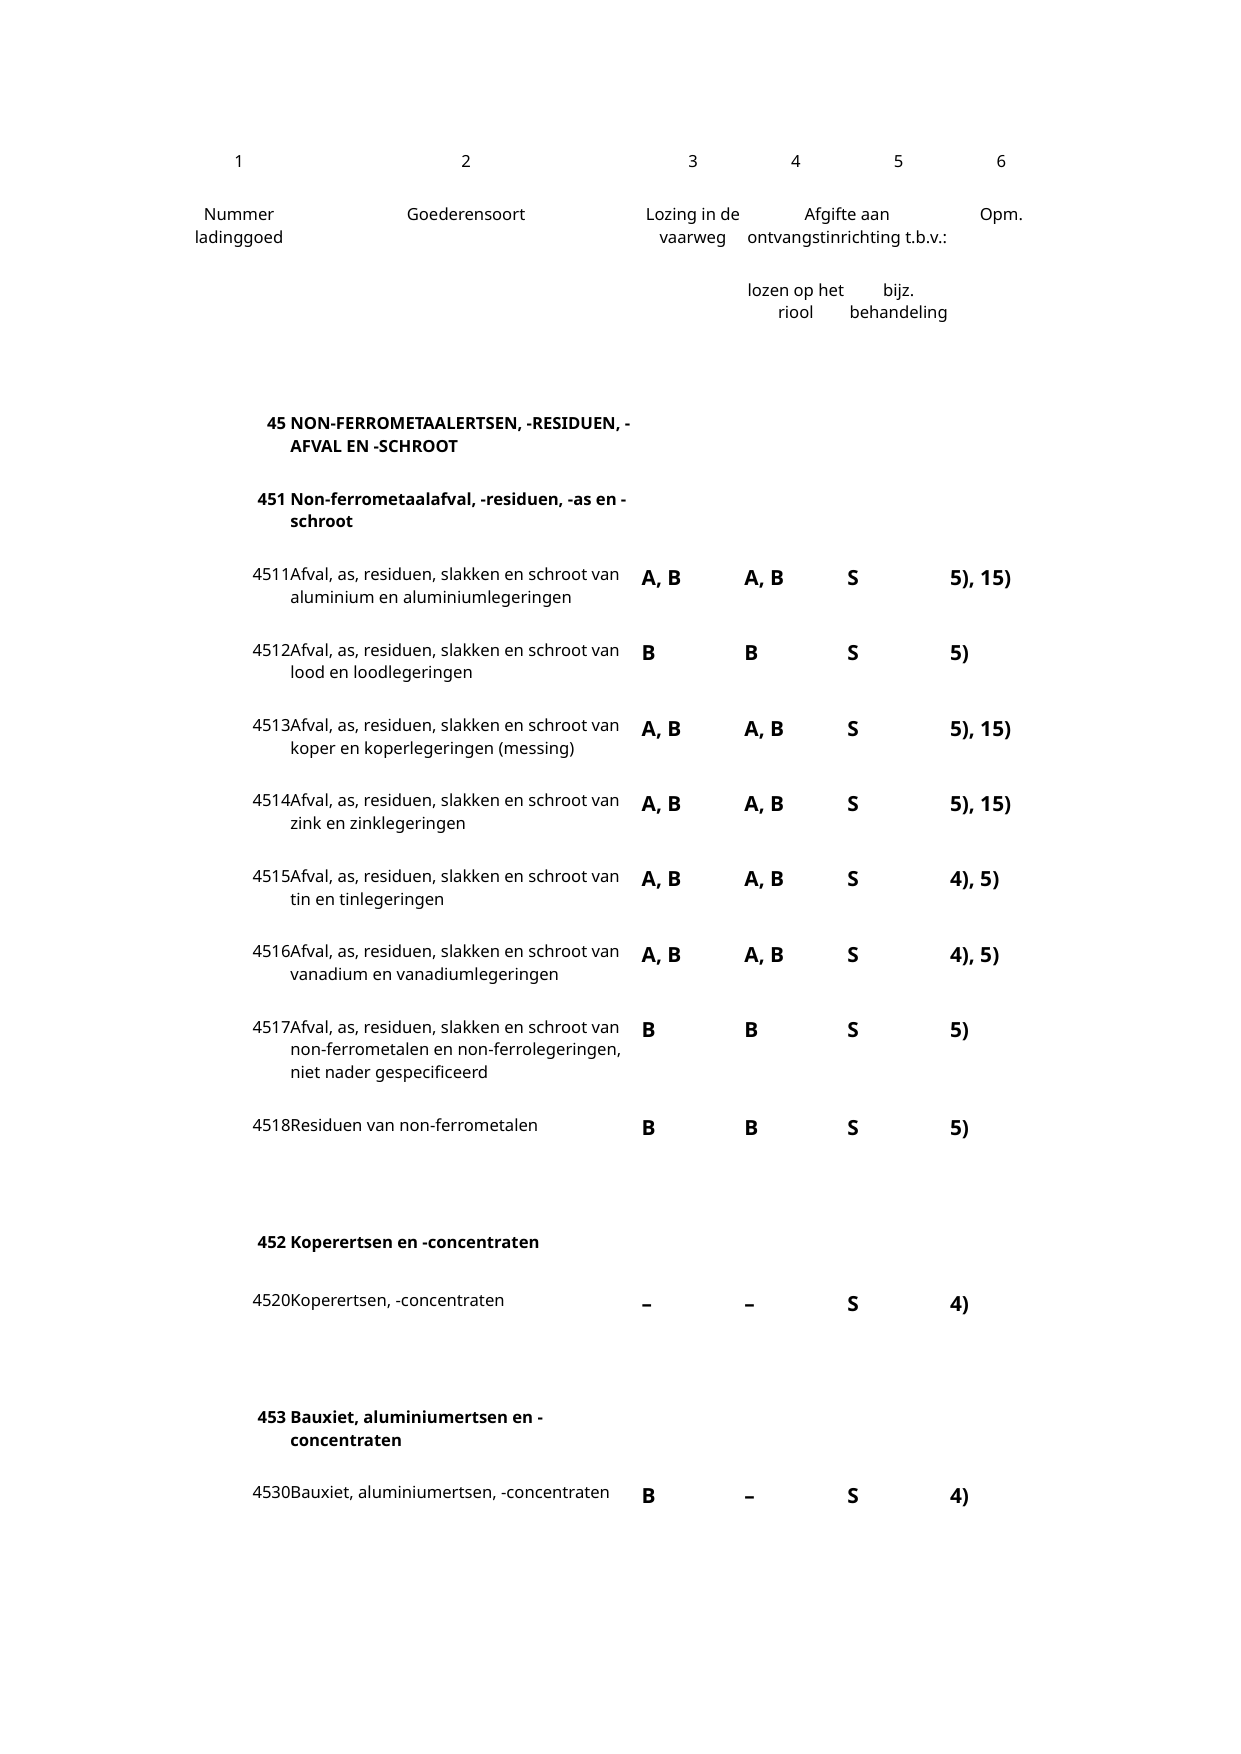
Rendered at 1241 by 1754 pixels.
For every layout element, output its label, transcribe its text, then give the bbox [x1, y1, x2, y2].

table_cell 4514 [188, 789, 290, 864]
table_cell Afval, as, residuen, slakken en schroot van koper en koperlegeringen (messing) [290, 714, 641, 789]
table_cell B [744, 1015, 847, 1113]
table_cell [744, 1230, 847, 1289]
table_cell Afval, as, residuen, slakken en schroot van zink en zinklegeringen [290, 789, 641, 864]
table_cell Non-ferrometaalafval, -residuen, -as en -schroot [290, 488, 641, 563]
table_cell A, B [641, 865, 744, 940]
table_cell A, B [641, 940, 744, 1015]
table_cell A, B [641, 714, 744, 789]
table_cell Opm. [950, 203, 1053, 353]
table_cell 5) [950, 1015, 1053, 1113]
table_cell 4515 [188, 865, 290, 940]
table_cell [950, 1172, 1053, 1230]
table_header 4 [744, 150, 847, 203]
table_cell S [847, 1015, 950, 1113]
table_cell [950, 1230, 1053, 1289]
table_cell [744, 412, 847, 487]
table_cell [641, 1172, 744, 1230]
table_cell [744, 1347, 847, 1406]
table_cell [641, 1406, 744, 1481]
table_cell [847, 488, 950, 563]
table_cell Afval, as, residuen, slakken en schroot van aluminium en aluminiumlegeringen [290, 563, 641, 638]
table_cell [744, 1172, 847, 1230]
table_cell 5), 15) [950, 714, 1053, 789]
table_cell Nummer ladinggoed [188, 203, 290, 353]
table_cell [847, 1172, 950, 1230]
table_cell A, B [744, 865, 847, 940]
table_cell A, B [641, 789, 744, 864]
table_cell [641, 488, 744, 563]
table_cell [744, 488, 847, 563]
table_cell 4511 [188, 563, 290, 638]
table_cell 4518 [188, 1114, 290, 1172]
table_cell [950, 1406, 1053, 1481]
table_cell [641, 412, 744, 487]
table_cell B [744, 638, 847, 714]
table_cell [188, 1347, 290, 1406]
table_cell 5), 15) [950, 789, 1053, 864]
table_cell [744, 354, 847, 412]
table_cell NON-FERROMETAALERTSEN, -RESIDUEN, -AFVAL EN -SCHROOT [290, 412, 641, 487]
table_cell Afval, as, residuen, slakken en schroot van tin en tinlegeringen [290, 865, 641, 940]
table_cell Koperertsen en -concentraten [290, 1230, 641, 1289]
table_cell 4517 [188, 1015, 290, 1113]
table_cell B [641, 1114, 744, 1172]
table_cell 4) [950, 1481, 1053, 1539]
table_cell [744, 1406, 847, 1481]
table_cell [641, 1347, 744, 1406]
table_cell 452 [188, 1230, 290, 1289]
table_cell S [847, 563, 950, 638]
table_cell B [641, 1481, 744, 1539]
table_cell 453 [188, 1406, 290, 1481]
table_cell – [744, 1289, 847, 1347]
table_cell Lozing in de vaarweg [641, 203, 744, 353]
table_cell A, B [744, 940, 847, 1015]
table_cell [847, 1406, 950, 1481]
table_cell S [847, 1114, 950, 1172]
table_header 1 [188, 150, 290, 203]
table_cell Bauxiet, aluminiumertsen en -concentraten [290, 1406, 641, 1481]
table_cell B [744, 1114, 847, 1172]
table_cell Bauxiet, aluminiumertsen, -concentraten [290, 1481, 641, 1539]
table_cell A, B [744, 714, 847, 789]
table_cell [847, 354, 950, 412]
table_cell B [641, 1015, 744, 1113]
table_cell S [847, 1289, 950, 1347]
table_header 6 [950, 150, 1053, 203]
table_cell S [847, 638, 950, 714]
table_cell Koperertsen, -concentraten [290, 1289, 641, 1347]
table_cell Residuen van non-ferrometalen [290, 1114, 641, 1172]
table_cell 4), 5) [950, 940, 1053, 1015]
table_cell [290, 354, 641, 412]
table_cell Afgifte aan ontvangstinrichting t.b.v.: [744, 203, 950, 278]
table_cell [188, 1172, 290, 1230]
table_cell 4520 [188, 1289, 290, 1347]
table_cell 451 [188, 488, 290, 563]
table_cell [950, 488, 1053, 563]
table_cell S [847, 789, 950, 864]
table_cell [950, 412, 1053, 487]
table_cell [188, 354, 290, 412]
table_cell S [847, 865, 950, 940]
table_cell – [744, 1481, 847, 1539]
table_cell 5) [950, 1114, 1053, 1172]
table_cell Afval, as, residuen, slakken en schroot van non-ferrometalen en non-ferrolegeringen, niet nader gespecificeerd [290, 1015, 641, 1113]
table_cell A, B [744, 789, 847, 864]
table_cell 4) [950, 1289, 1053, 1347]
table_cell 5), 15) [950, 563, 1053, 638]
table_cell A, B [744, 563, 847, 638]
table_cell [641, 354, 744, 412]
table_cell [290, 1347, 641, 1406]
table_cell 4516 [188, 940, 290, 1015]
table_cell Afval, as, residuen, slakken en schroot van lood en loodlegeringen [290, 638, 641, 714]
table_cell 4512 [188, 638, 290, 714]
table_cell [847, 1230, 950, 1289]
table_cell Goederensoort [290, 203, 641, 353]
table_cell S [847, 714, 950, 789]
table_header 5 [847, 150, 950, 203]
table_cell B [641, 638, 744, 714]
table_header 3 [641, 150, 744, 203]
table_cell bijz. behandeling [847, 278, 950, 353]
table_cell 4530 [188, 1481, 290, 1539]
table_cell 4513 [188, 714, 290, 789]
table_cell [847, 1347, 950, 1406]
table_cell – [641, 1289, 744, 1347]
table_cell [847, 412, 950, 487]
table_cell [290, 1172, 641, 1230]
table_cell Afval, as, residuen, slakken en schroot van vanadium en vanadiumlegeringen [290, 940, 641, 1015]
table_cell 45 [188, 412, 290, 487]
table_cell S [847, 940, 950, 1015]
table_cell [950, 1347, 1053, 1406]
table_cell lozen op het riool [744, 278, 847, 353]
table_cell A, B [641, 563, 744, 638]
table_header 2 [290, 150, 641, 203]
table_cell [641, 1230, 744, 1289]
table_cell S [847, 1481, 950, 1539]
table_cell [950, 354, 1053, 412]
table_cell 5) [950, 638, 1053, 714]
table_cell 4), 5) [950, 865, 1053, 940]
